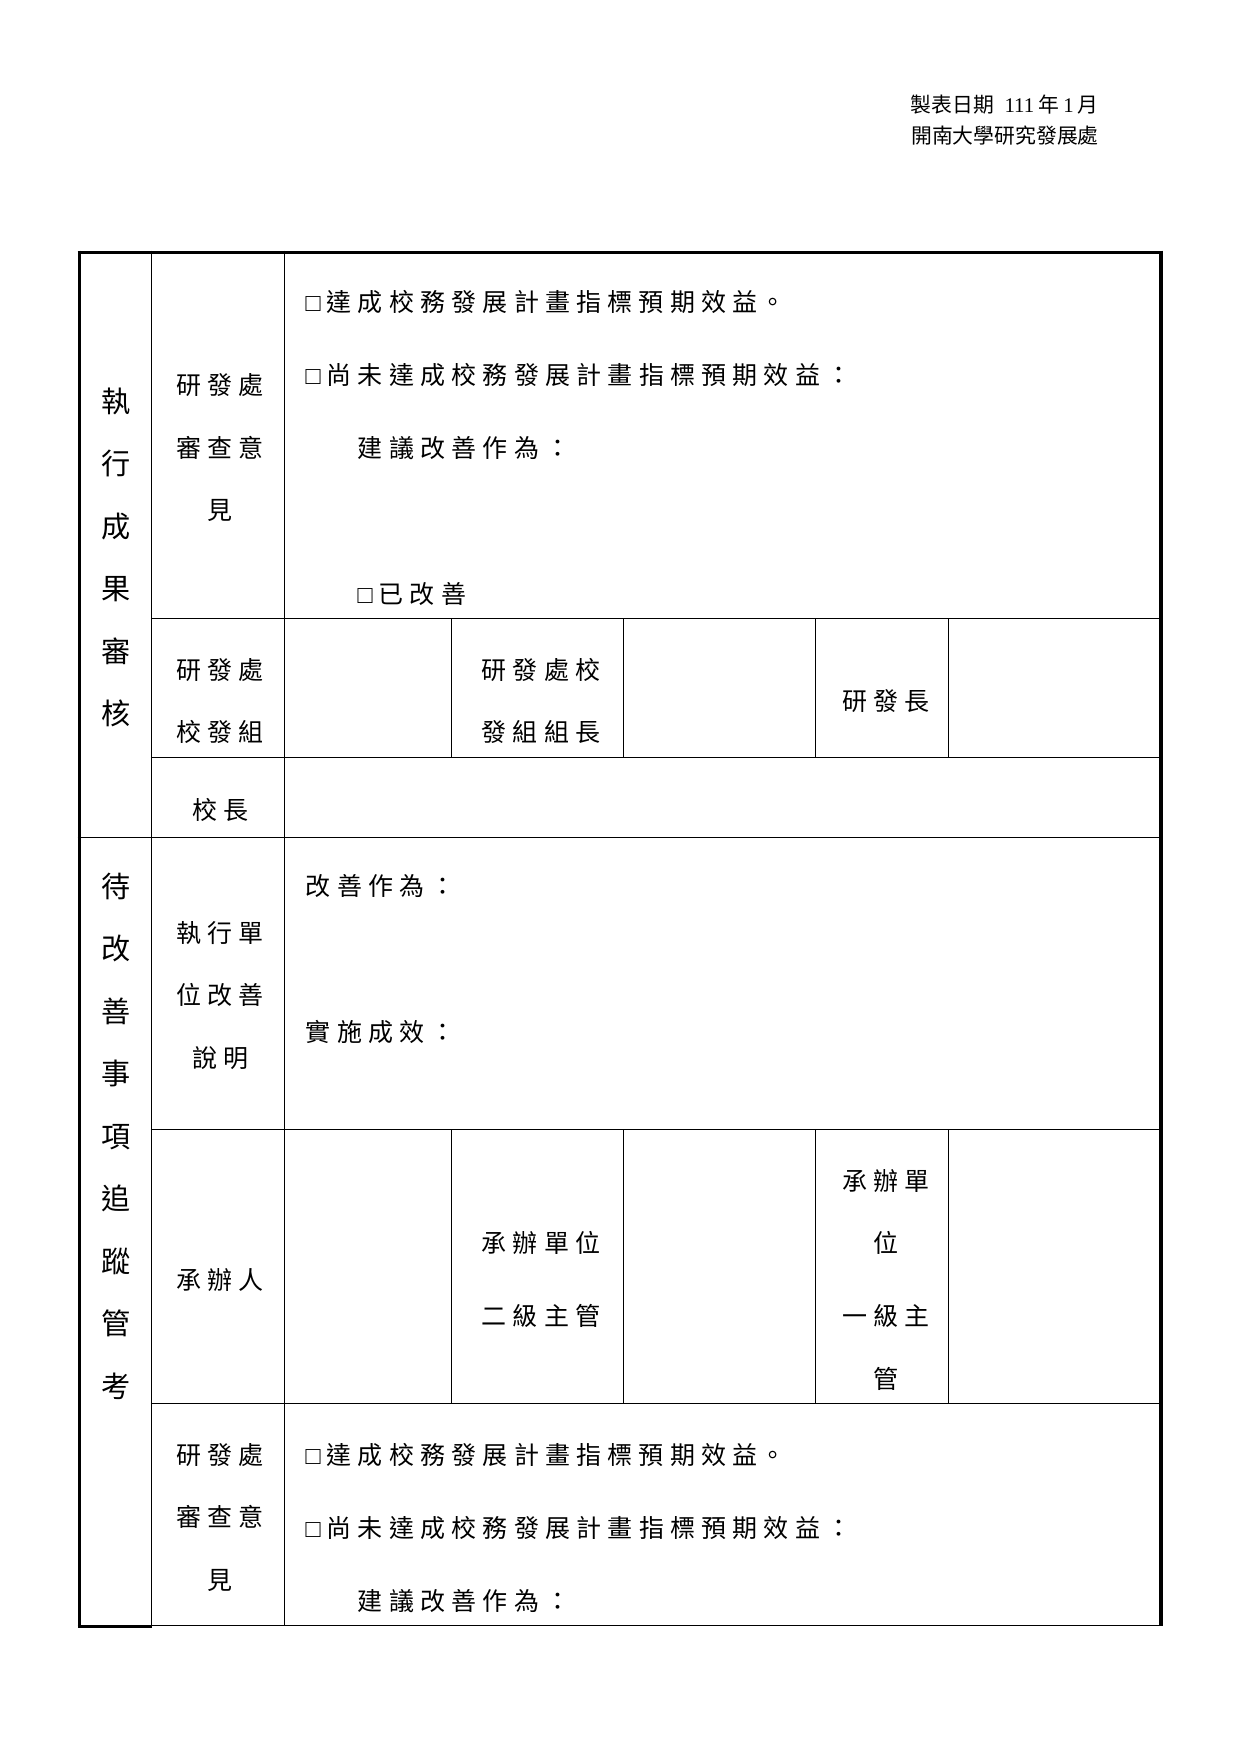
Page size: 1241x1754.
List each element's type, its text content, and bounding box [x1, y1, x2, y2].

table_cell [285, 619, 451, 757]
table_header 研發處審查意見 [152, 254, 284, 618]
table_cell [285, 1130, 451, 1403]
table_cell 承辦單位 二級主管 [452, 1130, 623, 1403]
table_cell 研發處校發組組長 [452, 619, 623, 757]
table_cell □達成校務發展計畫指標預期效益。 □尚未達成校務發展計畫指標預期效益： 建議改善作為： [285, 1404, 1159, 1625]
table_cell 校長 [152, 758, 284, 837]
table_header □達成校務發展計畫指標預期效益。 □尚未達成校務發展計畫指標預期效益： 建議改善作為： □已改善 [285, 254, 1159, 618]
table_cell 承辦人 [152, 1130, 284, 1403]
table_cell [624, 619, 815, 757]
table_cell 研發處審查意見 [152, 1404, 284, 1625]
table_header 執行成果審核 [81, 254, 151, 837]
table_cell [949, 619, 1159, 757]
table_cell [285, 758, 1159, 837]
table_cell 研發處校發組 [152, 619, 284, 757]
table_cell [949, 1130, 1159, 1403]
table_cell 研發長 [816, 619, 948, 757]
table_cell 改善作為： 實施成效： [285, 838, 1159, 1129]
table_cell 執行單位改善說明 [152, 838, 284, 1129]
table_cell 待改善事項追蹤管考 [81, 838, 151, 1625]
table_cell [624, 1130, 815, 1403]
table_cell 承辦單位 一級主管 [816, 1130, 948, 1403]
